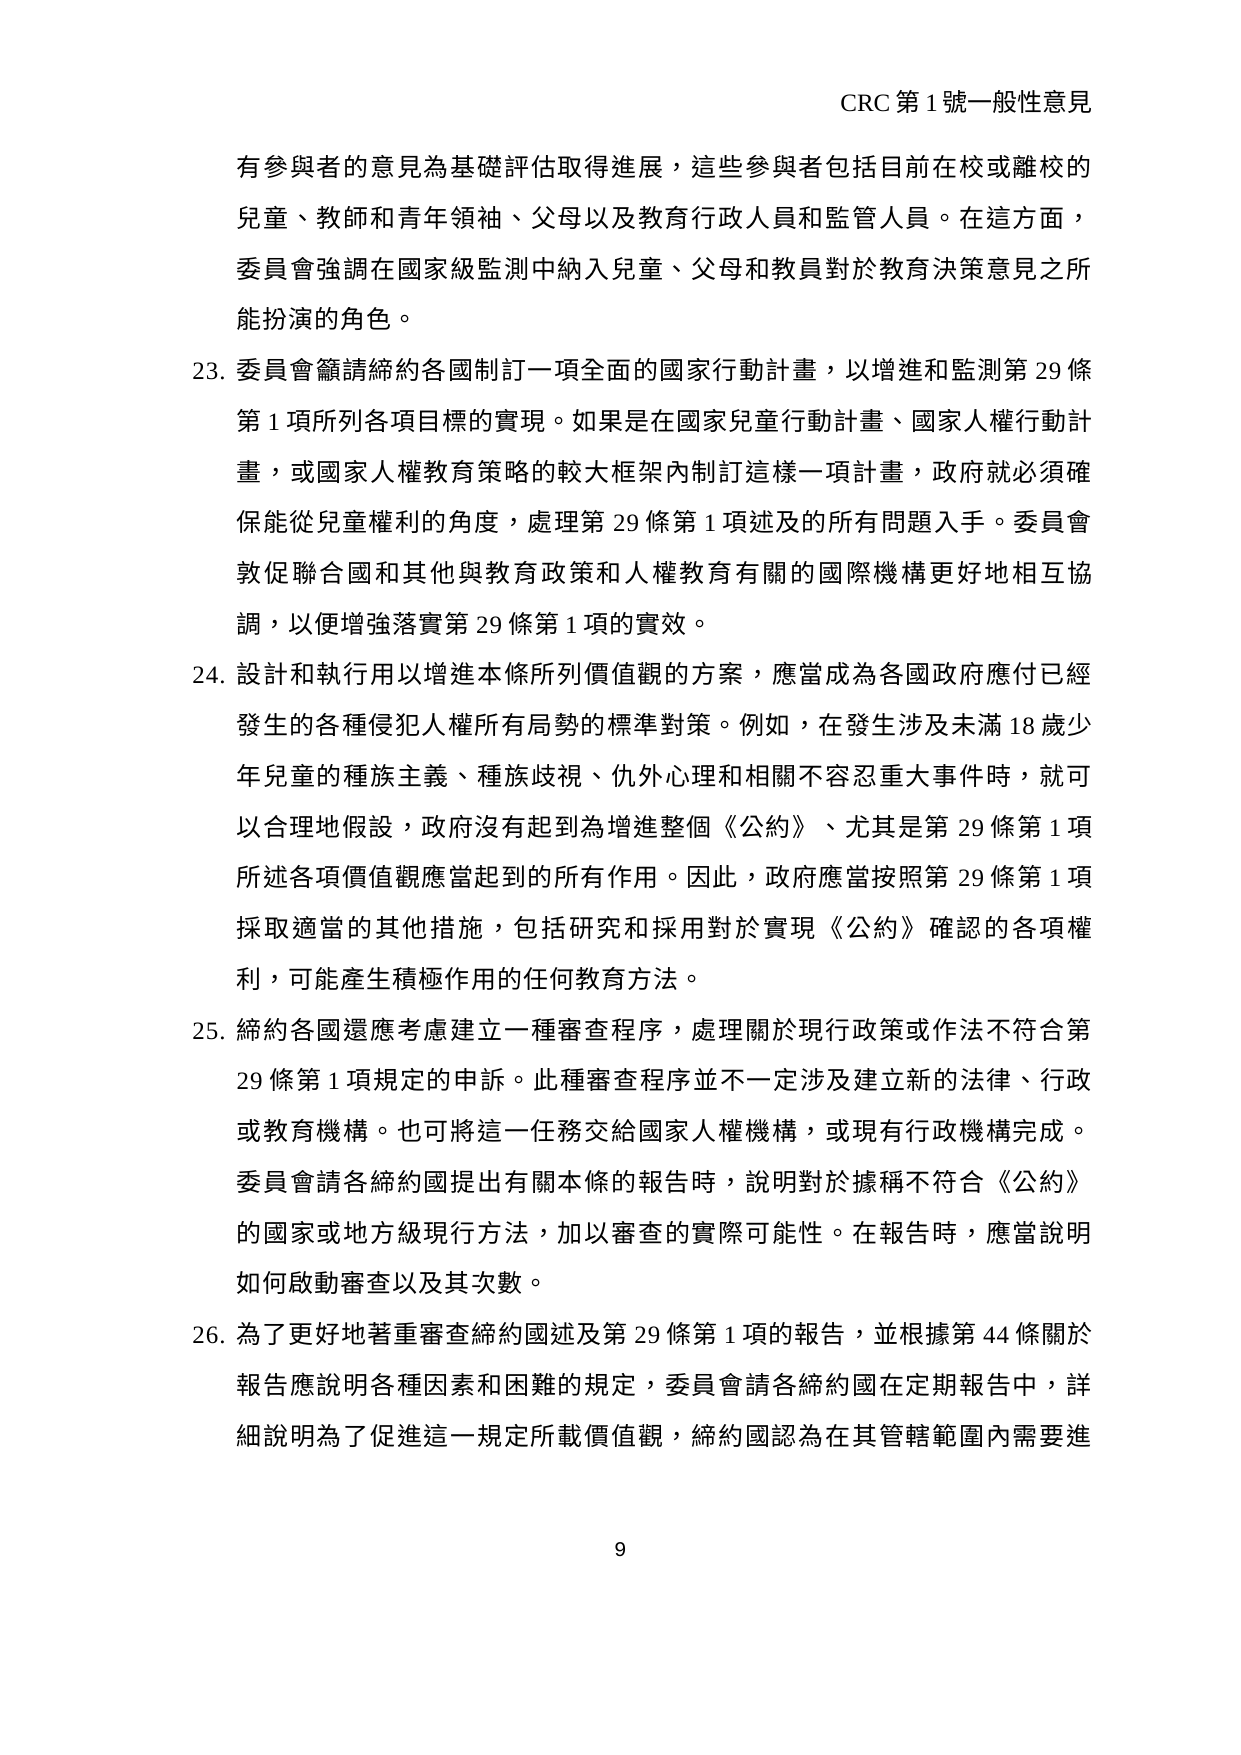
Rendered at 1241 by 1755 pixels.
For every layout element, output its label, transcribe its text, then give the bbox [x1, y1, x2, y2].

list 委員會籲請締約各國制訂一項全面的國家行動計畫，以增進和監測第29條第1項所列各項目標的實現。如果是在國家兒童行動計畫、國家人權行動計畫，或國家人權教育策略的較大框架內制訂這樣一項計畫，政府就必須確保能從兒童權利的角度，處理第29條第1項述及的所有問題入手。委員會敦促聯合國和其他與教育政策和人權教育有關的國際機構更好地相互協調，以便增強落實第29條第1項的實效。 [192, 351, 1093, 641]
list 有參與者的意見為基礎評估取得進展，這些參與者包括目前在校或離校的兒童、教師和青年領袖、父母以及教育行政人員和監管人員。在這方面，委員會強調在國家級監測中納入兒童、父母和教員對於教育決策意見之所能扮演的角色。 [192, 148, 1093, 336]
list 設計和執行用以增進本條所列價值觀的方案，應當成為各國政府應付已經發生的各種侵犯人權所有局勢的標準對策。例如，在發生涉及未滿18歲少年兒童的種族主義、種族歧視、仇外心理和相關不容忍重大事件時，就可以合理地假設，政府沒有起到為增進整個《公約》、尤其是第29條第1項所述各項價值觀應當起到的所有作用。因此，政府應當按照第29條第1項採取適當的其他措施，包括研究和採用對於實現《公約》確認的各項權利，可能產生積極作用的任何教育方法。 [192, 655, 1093, 996]
list 為了更好地著重審查締約國述及第29條第1項的報告，並根據第44條關於報告應說明各種因素和困難的規定，委員會請各締約國在定期報告中，詳細說明為了促進這一規定所載價值觀，締約國認為在其管轄範圍內需要進 [192, 1314, 1093, 1452]
list 締約各國還應考慮建立一種審查程序，處理關於現行政策或作法不符合第29條第1項規定的申訴。此種審查程序並不一定涉及建立新的法律、行政或教育機構。也可將這一任務交給國家人權機構，或現有行政機構完成。委員會請各締約國提出有關本條的報告時，說明對於據稱不符合《公約》的國家或地方級現行方法，加以審查的實際可能性。在報告時，應當說明如何啟動審查以及其次數。 [192, 1010, 1093, 1300]
